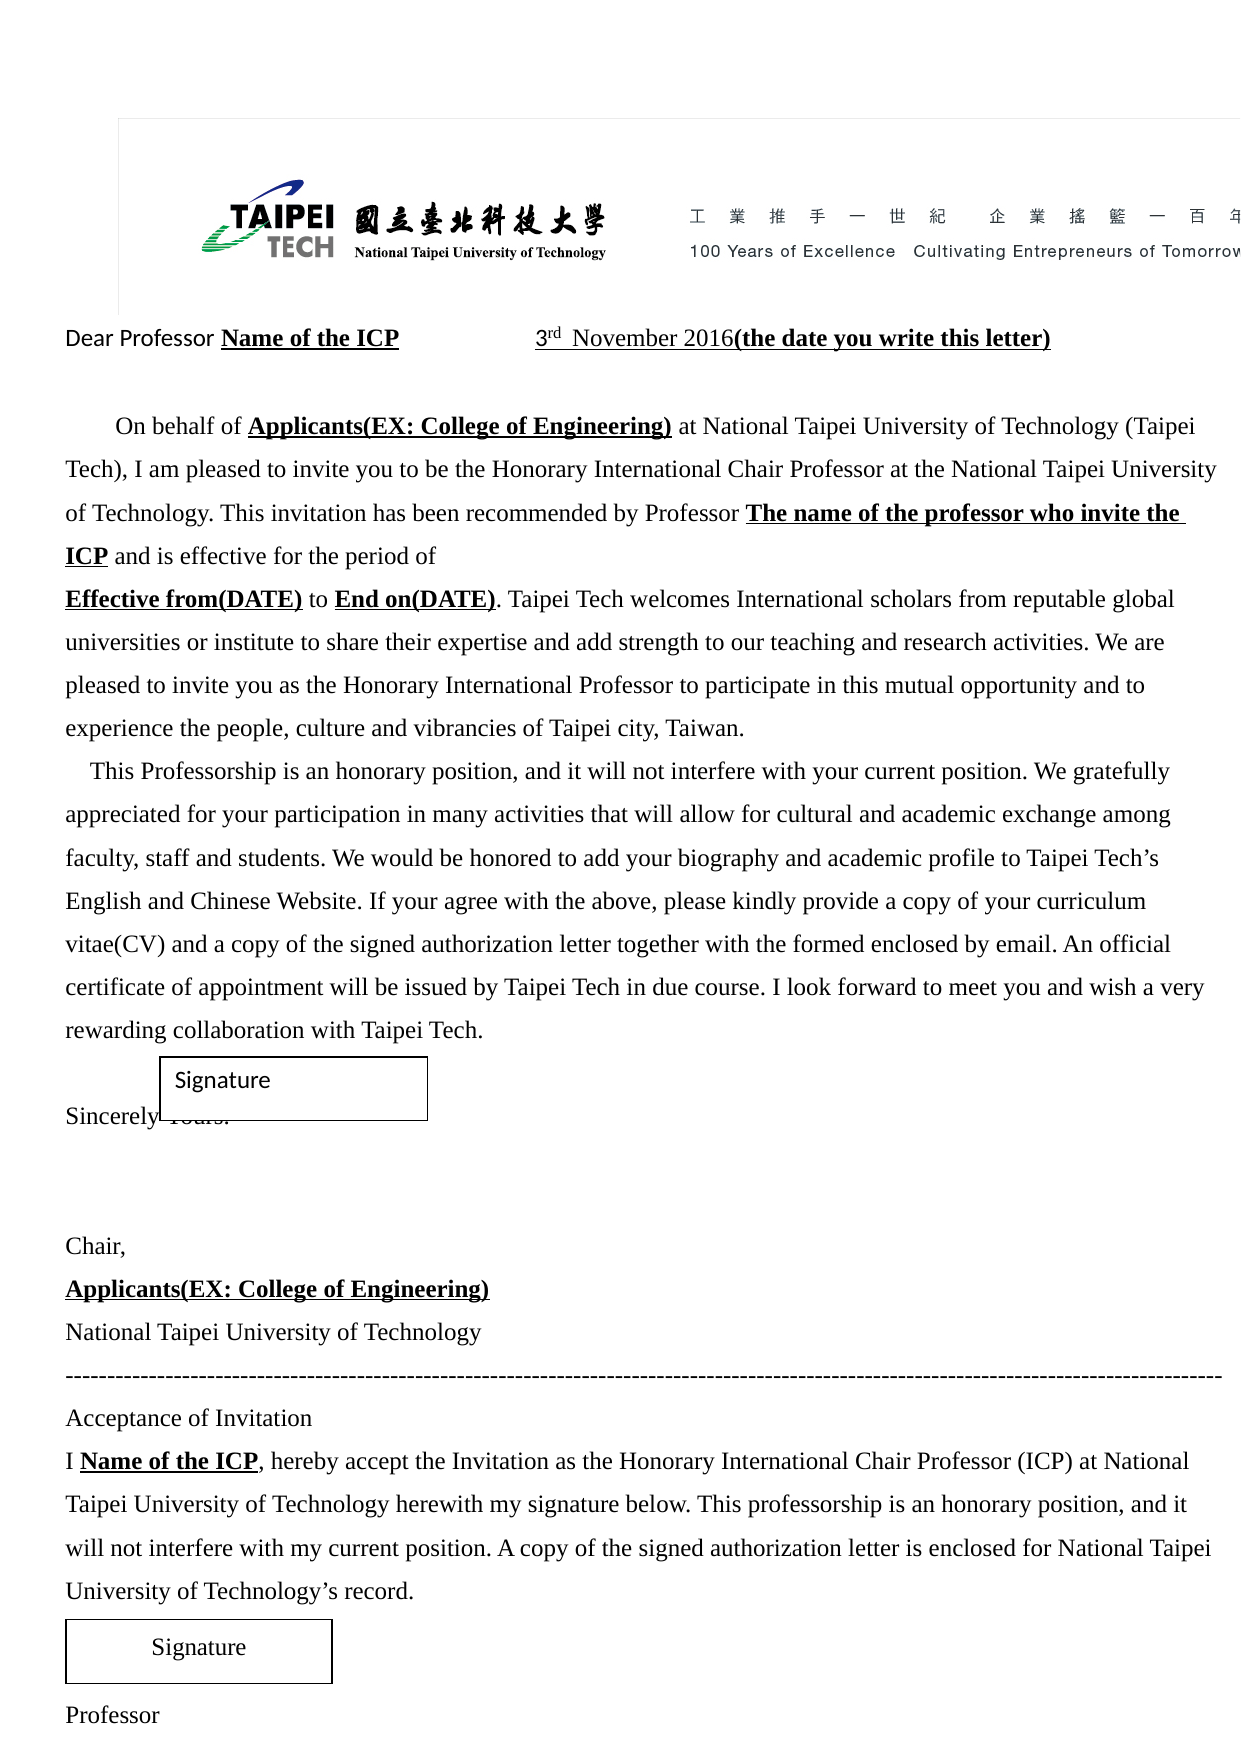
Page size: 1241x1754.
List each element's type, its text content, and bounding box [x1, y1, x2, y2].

text This Professorship is an honorary position, and it will not interfere with your current position. We gratefully appreciated for your participation in many activities that will allow for cultural and academic exchange among faculty, staff and students. We would be honored to add your biography and academic profile to Taipei Tech’s English and Chinese Website. If your agree with the above, please kindly provide a copy of your curriculum vitae(CV) and a copy of the signed authorization letter together with the formed enclosed by email. An official certificate of appointment will be issued by Taipei Tech in due course. I look forward to meet you and wish a very rewarding collaboration with Taipei Tech. [65, 756, 1225, 1044]
text Dear Professor Name of the ICP 3rd November 2016(the date you write this letter) [65, 322, 1225, 353]
text I Name of the ICP, hereby accept the Invitation as the Honorary International Chair Professor (ICP) at National Taipei University of Technology herewith my signature below. This professorship is an honorary position, and it will not interfere with my current position. A copy of the signed authorization letter is enclosed for National Taipei University of Technology’s record. [65, 1446, 1225, 1604]
text National Taipei University of Technology [65, 1317, 1225, 1346]
text ------------------------------------------------------------------------------------------------------------------------------------------- [65, 1360, 1225, 1389]
text Sincerely Yours. [65, 1101, 1225, 1130]
text Applicants(EX: College of Engineering) [65, 1274, 1225, 1303]
text Professor [65, 1700, 1225, 1725]
text On behalf of Applicants(EX: College of Engineering) at National Taipei University of Technology (Taipei Tech), I am pleased to invite you to be the Honorary International Chair Professor at the National Taipei University of Technology. This invitation has been recommended by Professor The name of the professor who invite the ICP and is effective for the period of [65, 411, 1225, 569]
text Chair, [65, 1231, 1225, 1259]
text Effective from(DATE) to End on(DATE). Taipei Tech welcomes International scholars from reputable global universities or institute to share their expertise and add strength to our teaching and research activities. We are pleased to invite you as the Honorary International Professor to participate in this mutual opportunity and to experience the people, culture and vibrancies of Taipei city, Taiwan. [65, 584, 1225, 742]
text Acceptance of Invitation [65, 1403, 1225, 1432]
